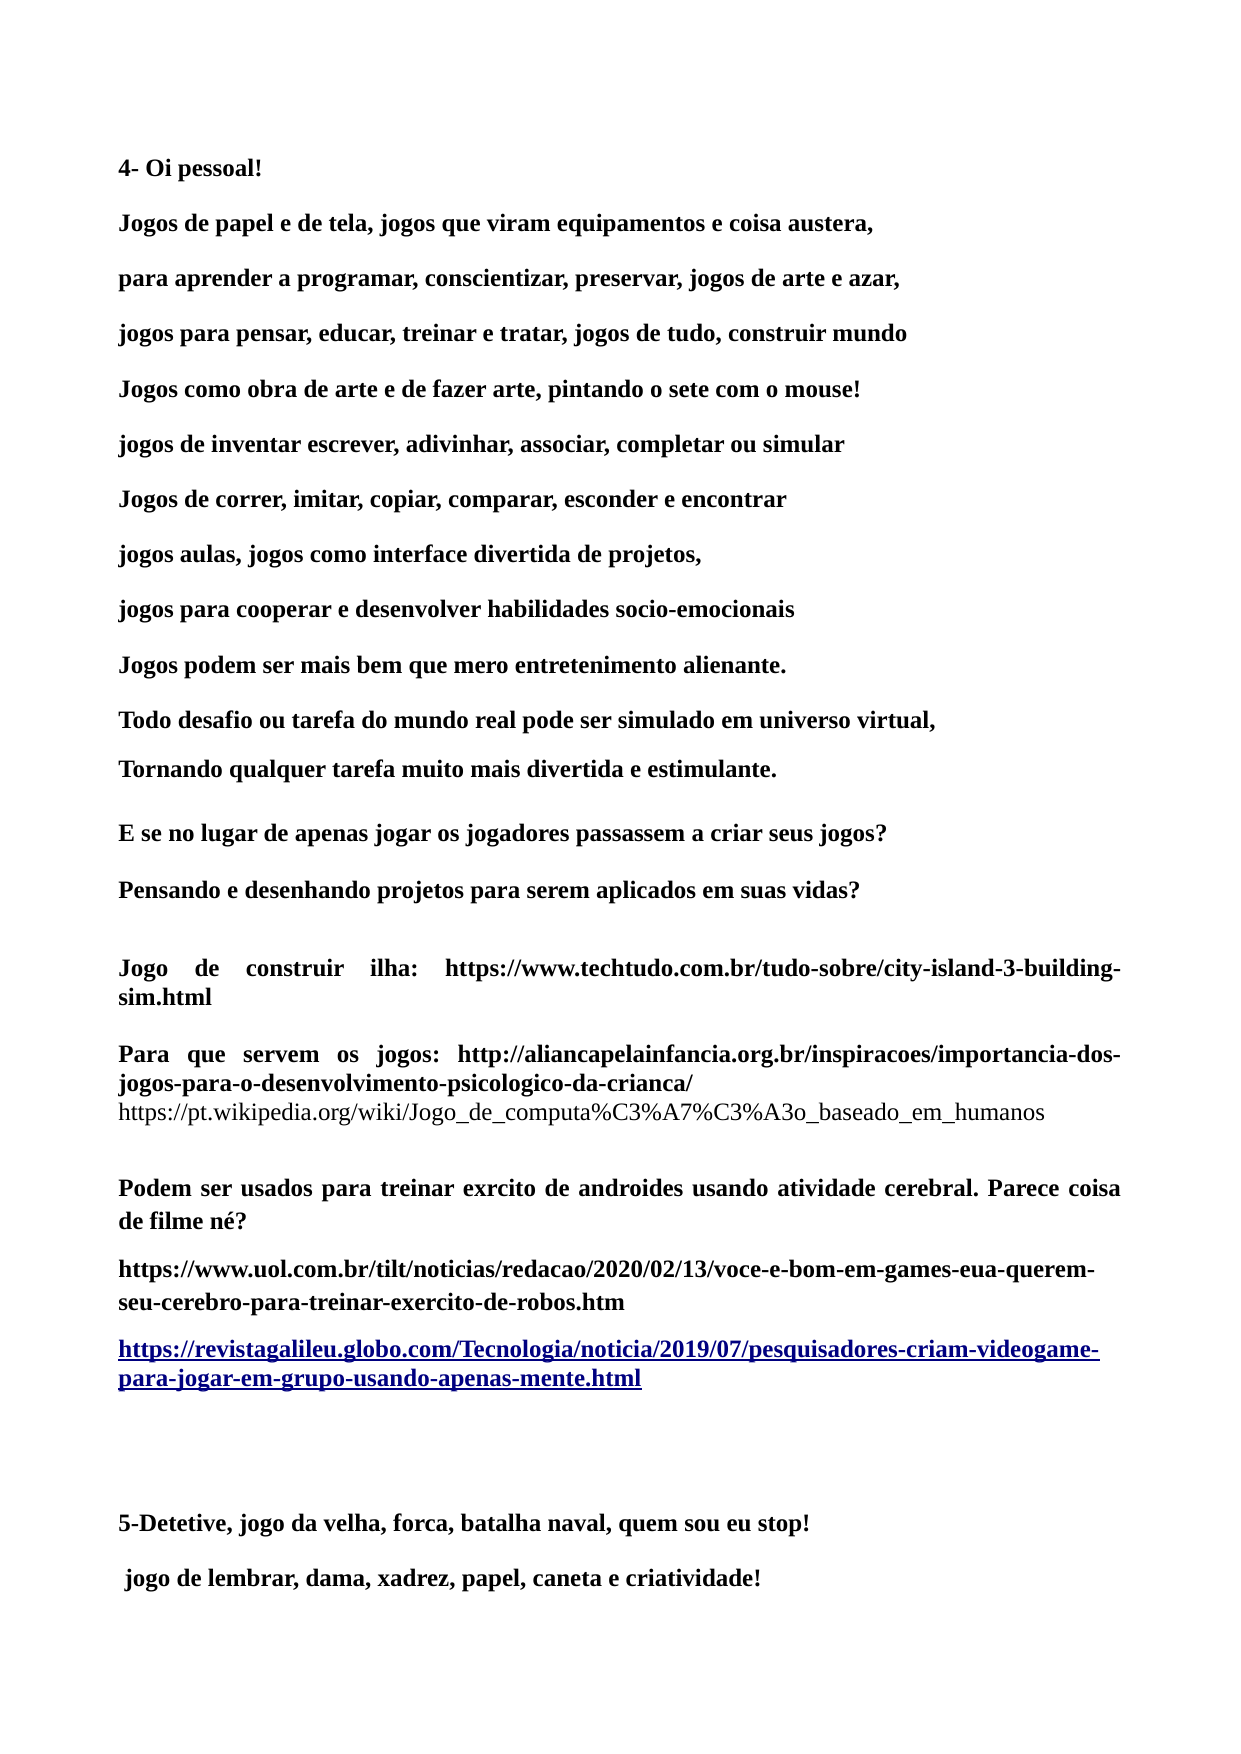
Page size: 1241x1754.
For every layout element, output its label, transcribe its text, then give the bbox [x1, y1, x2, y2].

text 5-Detetive, jogo da velha, forca, batalha naval, quem sou eu stop! [118, 1508, 1122, 1537]
text Todo desafio ou tarefa do mundo real pode ser simulado em universo virtual, [118, 705, 1122, 734]
text Para que servem os jogos: http://aliancapelainfancia.org.br/inspiracoes/importancia-dos-jogos-para-o-desenvolvimento-psicologico-da-crianca/ [118, 1039, 1122, 1097]
text Jogos de correr, imitar, copiar, comparar, esconder e encontrar [118, 484, 1122, 513]
text https://www.uol.com.br/tilt/noticias/redacao/2020/02/13/voce-e-bom-em-games-eua-querem-seu-cerebro-para-treinar-exercito-de-robos.htm [118, 1254, 1122, 1316]
text jogos para cooperar e desenvolver habilidades socio-emocionais [118, 594, 1122, 623]
text https://pt.wikipedia.org/wiki/Jogo_de_computa%C3%A7%C3%A3o_baseado_em_humanos [118, 1097, 1122, 1126]
text https://revistagalileu.globo.com/Tecnologia/noticia/2019/07/pesquisadores-criam-videogame-para-jogar-em-grupo-usando-apenas-mente.html [118, 1334, 1122, 1392]
text jogo de lembrar, dama, xadrez, papel, caneta e criatividade! [118, 1563, 1122, 1592]
text 4- Oi pessoal! [118, 153, 1122, 182]
text jogos para pensar, educar, treinar e tratar, jogos de tudo, construir mundo [118, 318, 1122, 347]
text Jogos como obra de arte e de fazer arte, pintando o sete com o mouse! [118, 374, 1122, 402]
text para aprender a programar, conscientizar, preservar, jogos de arte e azar, [118, 263, 1122, 292]
text Jogo de construir ilha: https://www.techtudo.com.br/tudo-sobre/city-island-3-building-sim.html [118, 953, 1122, 1011]
text Tornando qualquer tarefa muito mais divertida e estimulante. [118, 754, 1122, 783]
text Podem ser usados para treinar exrcito de androides usando atividade cerebral. Parece coisa de filme né? [118, 1173, 1122, 1235]
text jogos de inventar escrever, adivinhar, associar, completar ou simular [118, 429, 1122, 458]
text Jogos podem ser mais bem que mero entretenimento alienante. [118, 650, 1122, 678]
text jogos aulas, jogos como interface divertida de projetos, [118, 539, 1122, 568]
text Jogos de papel e de tela, jogos que viram equipamentos e coisa austera, [118, 208, 1122, 237]
text E se no lugar de apenas jogar os jogadores passassem a criar seus jogos? Pensando e desenhando projetos para serem aplicados em suas vidas? [118, 789, 1122, 904]
